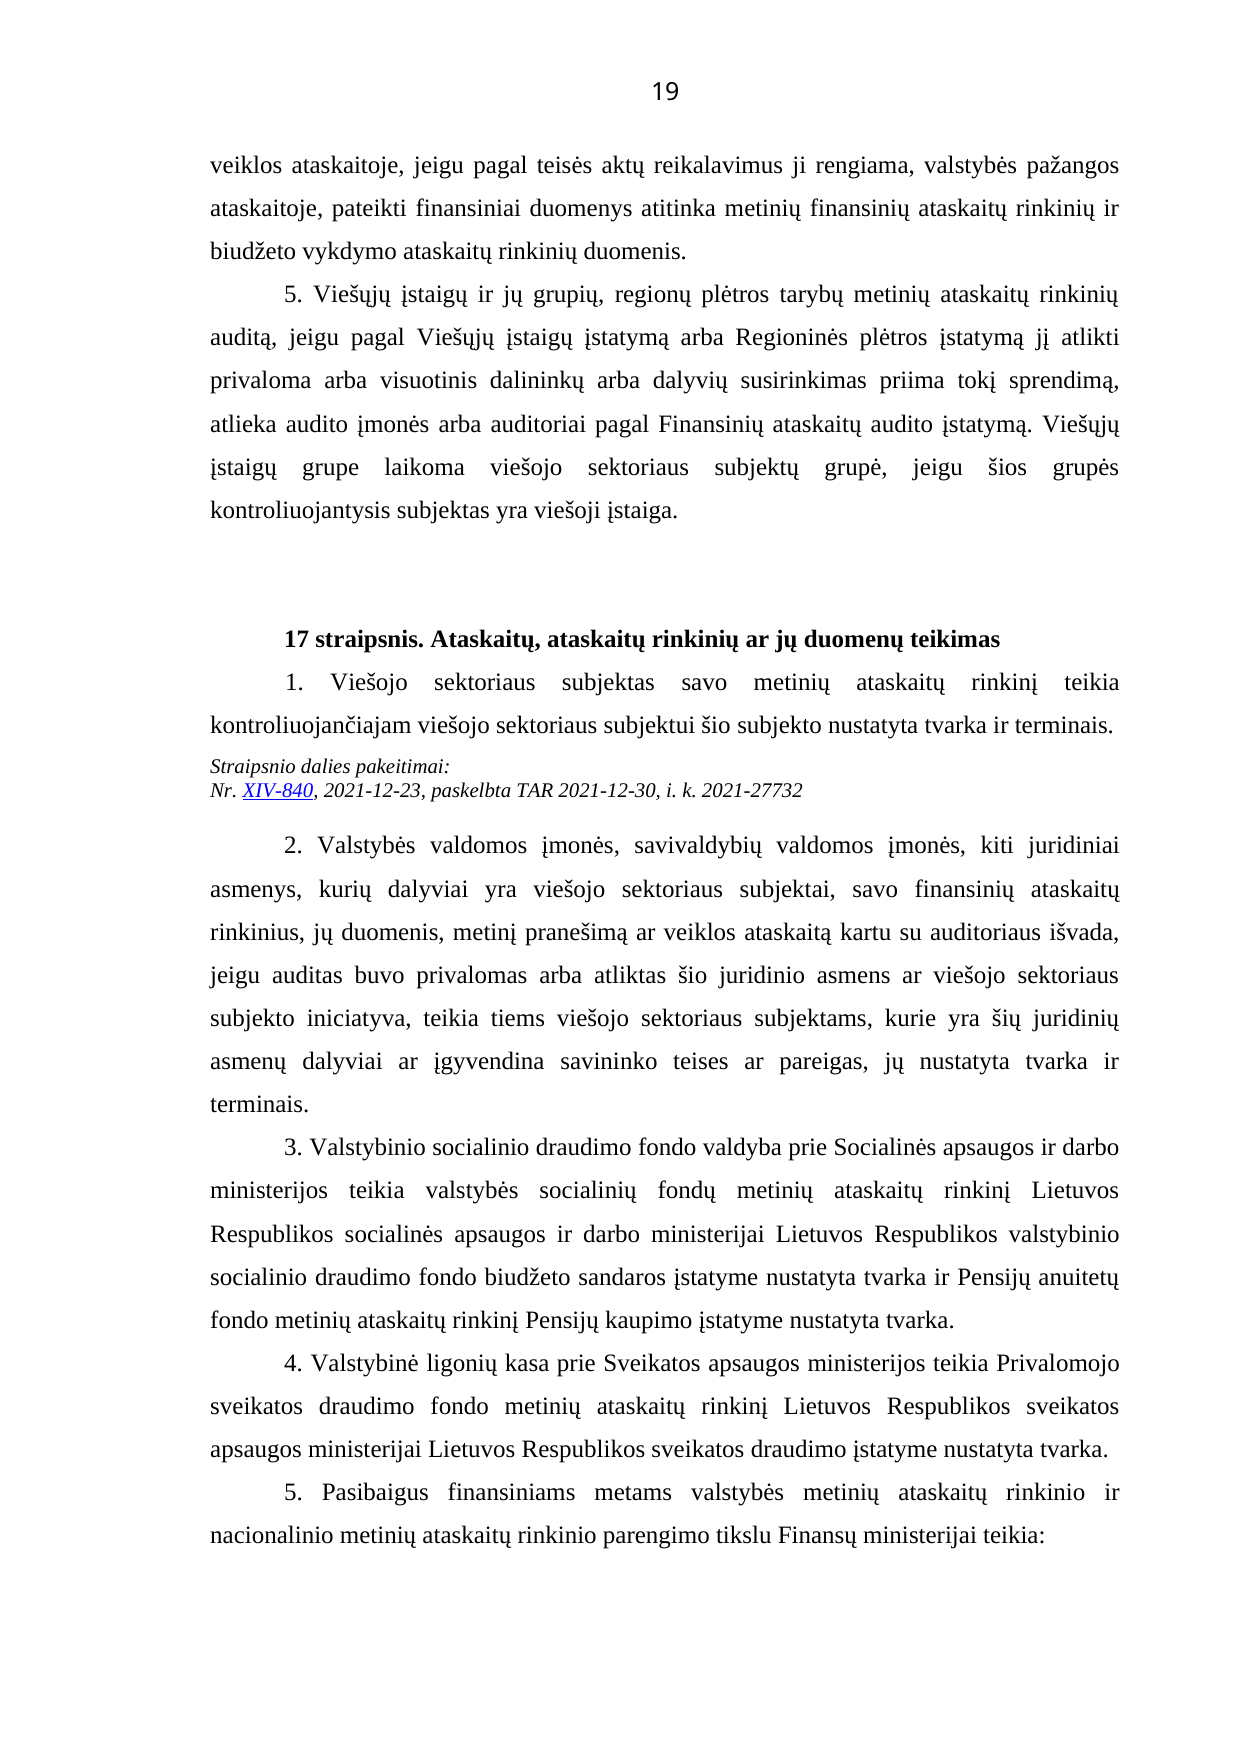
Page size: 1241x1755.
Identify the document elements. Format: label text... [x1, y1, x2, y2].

text 5. Viešųjų įstaigų ir jų grupių, regionų plėtros tarybų metinių ataskaitų rinkinių auditą, jeigu pagal Viešųjų įstaigų įstatymą arba Regioninės plėtros įstatymą jį atlikti privaloma arba visuotinis dalininkų arba dalyvių susirinkimas priima tokį sprendimą, atlieka audito įmonės arba auditoriai pagal Finansinių ataskaitų audito įstatymą. Viešųjų įstaigų grupe laikoma viešojo sektoriaus subjektų grupė, jeigu šios grupės kontroliuojantysis subjektas yra viešoji įstaiga. [210, 279, 1120, 524]
text 3. Valstybinio socialinio draudimo fondo valdyba prie Socialinės apsaugos ir darbo ministerijos teikia valstybės socialinių fondų metinių ataskaitų rinkinį Lietuvos Respublikos socialinės apsaugos ir darbo ministerijai Lietuvos Respublikos valstybinio socialinio draudimo fondo biudžeto sandaros įstatyme nustatyta tvarka ir Pensijų anuitetų fondo metinių ataskaitų rinkinį Pensijų kaupimo įstatyme nustatyta tvarka. [210, 1132, 1120, 1334]
text 1. Viešojo sektoriaus subjektas savo metinių ataskaitų rinkinį teikia kontroliuojančiajam viešojo sektoriaus subjektui šio subjekto nustatyta tvarka ir terminais. [210, 667, 1120, 739]
text veiklos ataskaitoje, jeigu pagal teisės aktų reikalavimus ji rengiama, valstybės pažangos ataskaitoje, pateikti finansiniai duomenys atitinka metinių finansinių ataskaitų rinkinių ir biudžeto vykdymo ataskaitų rinkinių duomenis. [210, 150, 1120, 265]
text 17 straipsnis. Ataskaitų, ataskaitų rinkinių ar jų duomenų teikimas [210, 624, 1120, 653]
text 5. Pasibaigus finansiniams metams valstybės metinių ataskaitų rinkinio ir nacionalinio metinių ataskaitų rinkinio parengimo tikslu Finansų ministerijai teikia: [210, 1477, 1120, 1549]
text Nr. XIV-840, 2021-12-23, paskelbta TAR 2021-12-30, i. k. 2021-27732 [210, 778, 1120, 802]
text Straipsnio dalies pakeitimai: [210, 754, 1120, 778]
text 2. Valstybės valdomos įmonės, savivaldybių valdomos įmonės, kiti juridiniai asmenys, kurių dalyviai yra viešojo sektoriaus subjektai, savo finansinių ataskaitų rinkinius, jų duomenis, metinį pranešimą ar veiklos ataskaitą kartu su auditoriaus išvada, jeigu auditas buvo privalomas arba atliktas šio juridinio asmens ar viešojo sektoriaus subjekto iniciatyva, teikia tiems viešojo sektoriaus subjektams, kurie yra šių juridinių asmenų dalyviai ar įgyvendina savininko teises ar pareigas, jų nustatyta tvarka ir terminais. [210, 831, 1120, 1118]
text 4. Valstybinė ligonių kasa prie Sveikatos apsaugos ministerijos teikia Privalomojo sveikatos draudimo fondo metinių ataskaitų rinkinį Lietuvos Respublikos sveikatos apsaugos ministerijai Lietuvos Respublikos sveikatos draudimo įstatyme nustatyta tvarka. [210, 1348, 1120, 1463]
